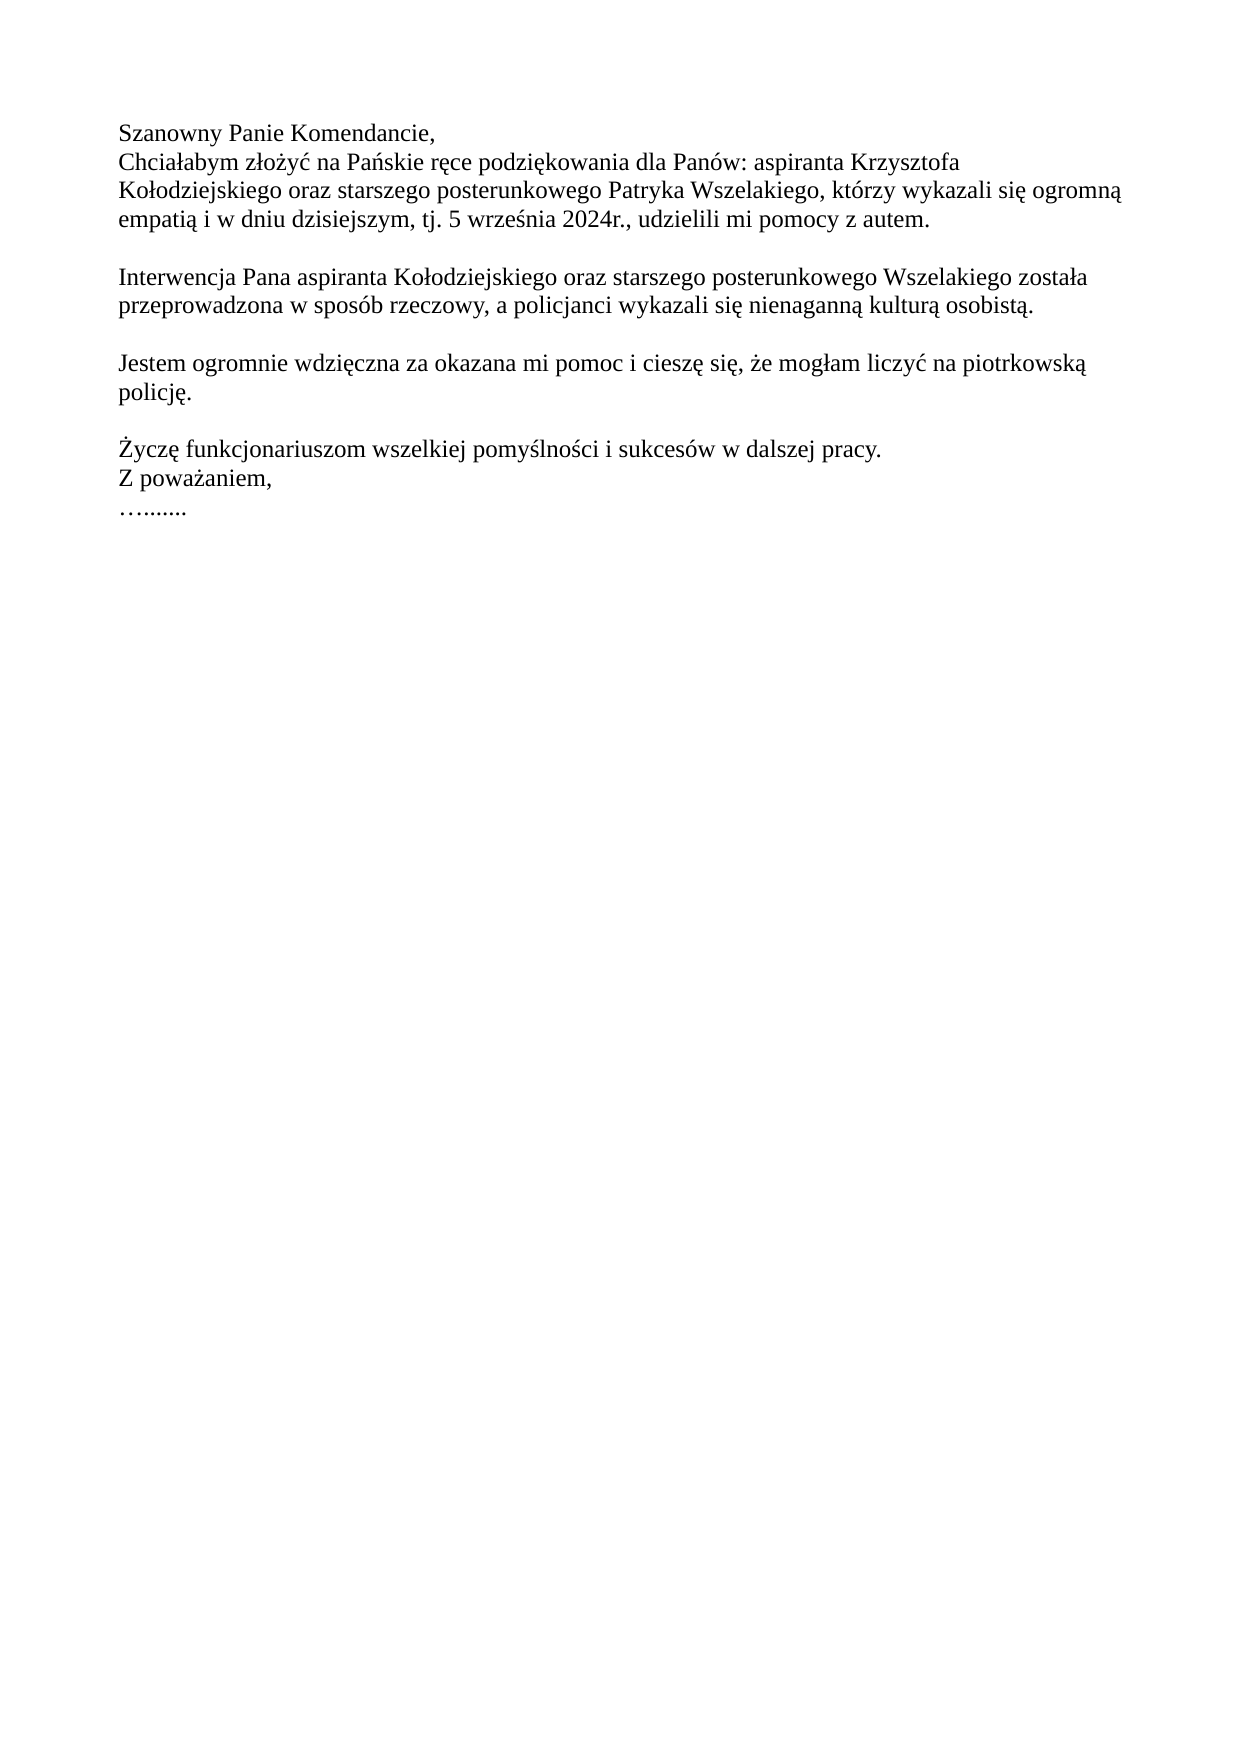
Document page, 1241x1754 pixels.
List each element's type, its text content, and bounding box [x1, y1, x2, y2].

text Szanowny Panie Komendancie, [118, 118, 1122, 147]
text Z poważaniem, [118, 463, 1122, 492]
text Jestem ogromnie wdzięczna za okazana mi pomoc i cieszę się, że mogłam liczyć na piotrkowską policję. [118, 348, 1122, 406]
text Interwencja Pana aspiranta Kołodziejskiego oraz starszego posterunkowego Wszelakiego została przeprowadzona w sposób rzeczowy, a policjanci wykazali się nienaganną kulturą osobistą. [118, 262, 1122, 319]
text Chciałabym złożyć na Pańskie ręce podziękowania dla Panów: aspiranta Krzysztofa Kołodziejskiego oraz starszego posterunkowego Patryka Wszelakiego, którzy wykazali się ogromną empatią i w dniu dzisiejszym, tj. 5 września 2024r., udzielili mi pomocy z autem. [118, 147, 1122, 233]
text Życzę funkcjonariuszom wszelkiej pomyślności i sukcesów w dalszej pracy. [118, 434, 1122, 463]
text …....... [118, 492, 1122, 521]
